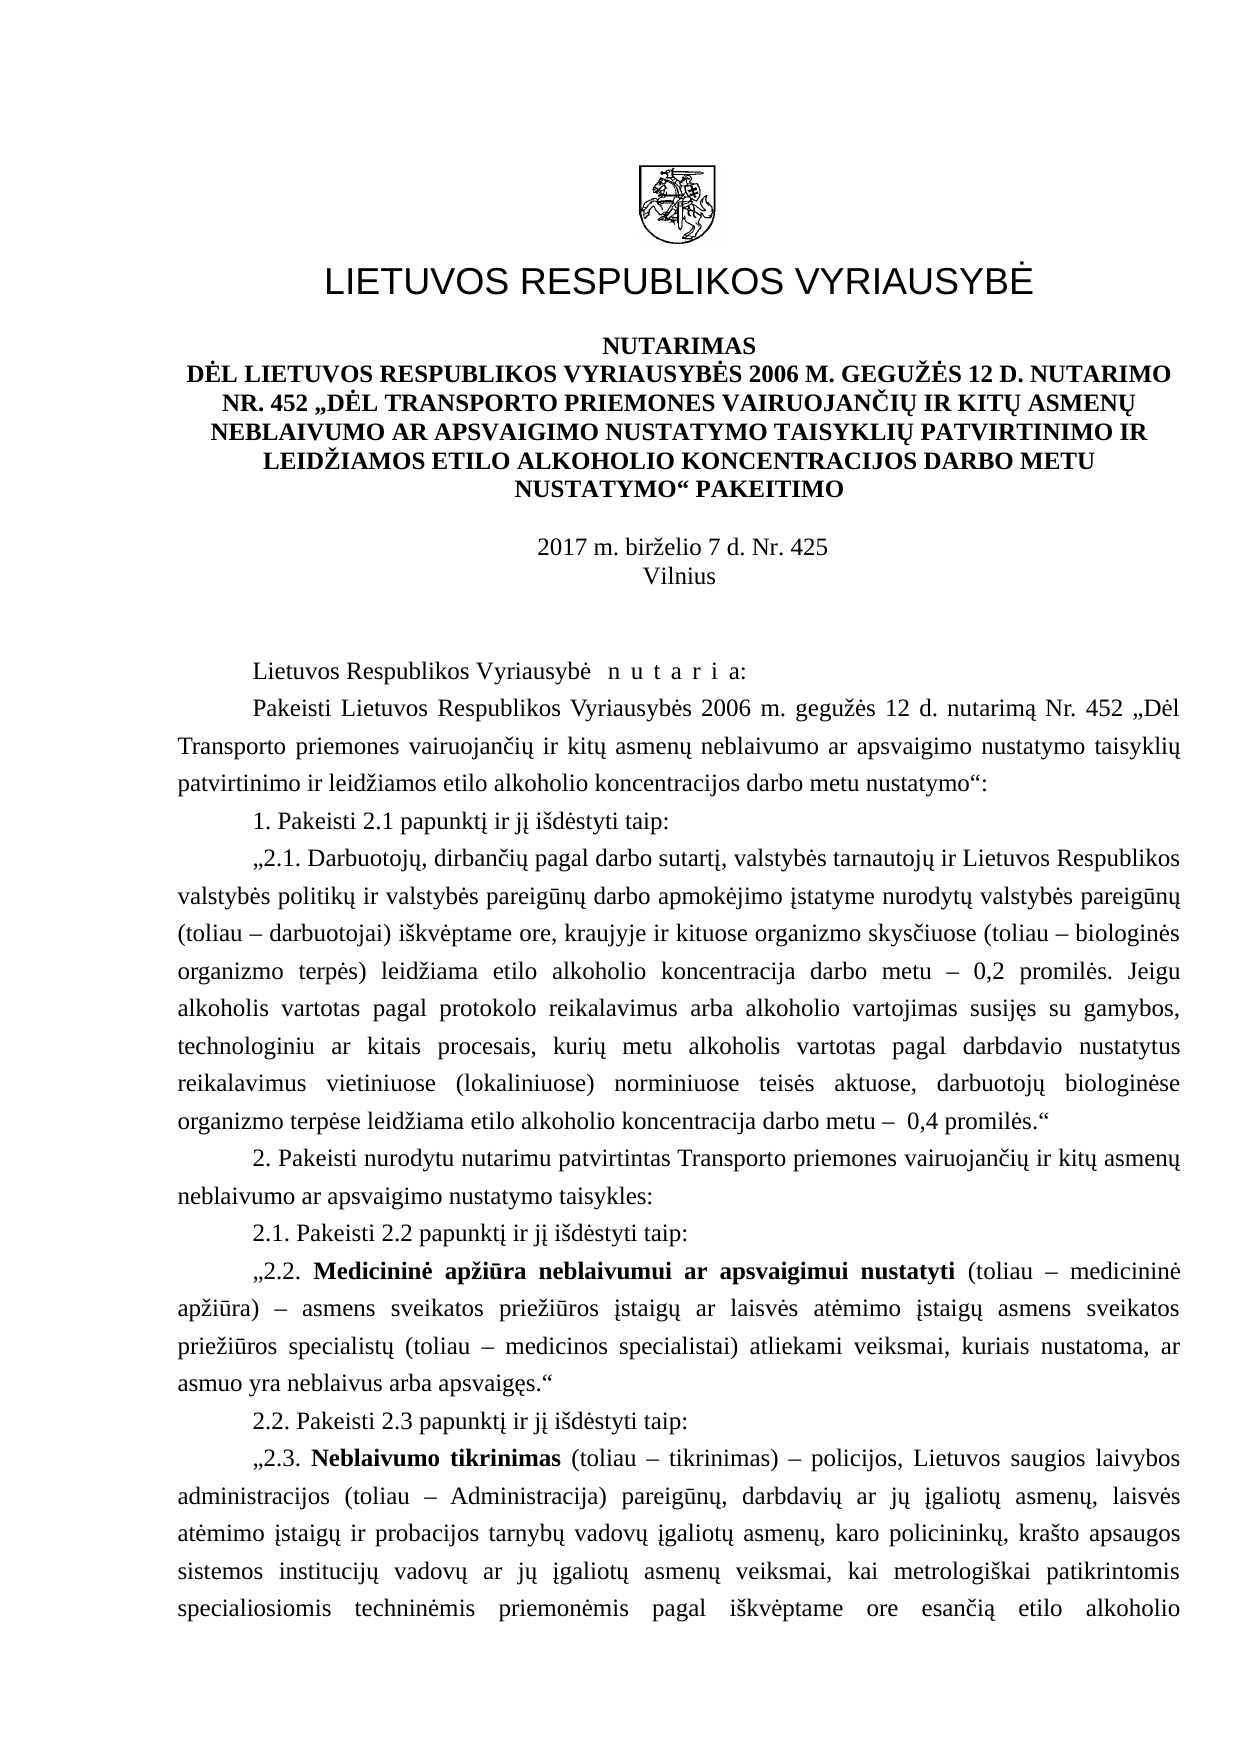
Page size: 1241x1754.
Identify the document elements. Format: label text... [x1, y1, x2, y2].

text 1. Pakeisti 2.1 papunktį ir jį išdėstyti taip: [252, 797, 1181, 834]
text 2.1. Pakeisti 2.2 papunktį ir jį išdėstyti taip: [177, 1209, 1181, 1247]
text „2.2. Medicininė apžiūra neblaivumui ar apsvaigimui nustatyti (toliau – medicininė apžiūra) – asmens sveikatos priežiūros įstaigų ar laisvės atėmimo įstaigų asmens sveikatos priežiūros specialistų (toliau – medicinos specialistai) atliekami veiksmai, kuriais nustatoma, ar asmuo yra neblaivus arba apsvaigęs.“ [177, 1247, 1181, 1397]
text Pakeisti Lietuvos Respublikos Vyriausybės 2006 m. gegužės 12 d. nutarimą Nr. 452 „Dėl Transporto priemones vairuojančių ir kitų asmenų neblaivumo ar apsvaigimo nustatymo taisyklių patvirtinimo ir leidžiamos etilo alkoholio koncentracijos darbo metu nustatymo“: [177, 684, 1181, 797]
text 2.2. Pakeisti 2.3 papunktį ir jį išdėstyti taip: [177, 1397, 1181, 1434]
text 2. Pakeisti nurodytu nutarimu patvirtintas Transporto priemones vairuojančių ir kitų asmenų neblaivumo ar apsvaigimo nustatymo taisykles: [177, 1134, 1181, 1209]
text DĖL LIETUVOS RESPUBLIKOS VYRIAUSYBĖS 2006 M. GEGUŽĖS 12 D. NUTARIMO NR. 452 „DĖL TRANSPORTO PRIEMONES VAIRUOJANČIŲ IR KITŲ ASMENŲ NEBLAIVUMO AR APSVAIGIMO NUSTATYMO TAISYKLIŲ PATVIRTINIMO IR LEIDŽIAMOS ETILO ALKOHOLIO KONCENTRACIJOS DARBO METU NUSTATYMO“ PAKEITIMO [177, 359, 1181, 503]
text „2.3. Neblaivumo tikrinimas (toliau – tikrinimas) – policijos, Lietuvos saugios laivybos administracijos (toliau – Administracija) pareigūnų, darbdavių ar jų įgaliotų asmenų, laisvės atėmimo įstaigų ir probacijos tarnybų vadovų įgaliotų asmenų, karo policininkų, krašto apsaugos sistemos institucijų vadovų ar jų įgaliotų asmenų veiksmai, kai metrologiškai patikrintomis specialiosiomis techninėmis priemonėmis pagal iškvėptame ore esančią etilo alkoholio [177, 1434, 1181, 1622]
text „2.1. Darbuotojų, dirbančių pagal darbo sutartį, valstybės tarnautojų ir Lietuvos Respublikos valstybės politikų ir valstybės pareigūnų darbo apmokėjimo įstatyme nurodytų valstybės pareigūnų (toliau – darbuotojai) iškvėptame ore, kraujyje ir kituose organizmo skysčiuose (toliau – biologinės organizmo terpės) leidžiama etilo alkoholio koncentracija darbo metu – 0,2 promilės. Jeigu alkoholis vartotas pagal protokolo reikalavimus arba alkoholio vartojimas susijęs su gamybos, technologiniu ar kitais procesais, kurių metu alkoholis vartotas pagal darbdavio nustatytus reikalavimus vietiniuose (lokaliniuose) norminiuose teisės aktuose, darbuotojų biologinėse organizmo terpėse leidžiama etilo alkoholio koncentracija darbo metu – 0,4 promilės.“ [177, 834, 1181, 1134]
text nutarimas [177, 331, 1181, 359]
text Lietuvos Respublikos Vyriausybė [177, 259, 1181, 302]
text Lietuvos Respublikos Vyriausybė nutaria: [177, 647, 1181, 684]
text Vilnius [177, 561, 1181, 589]
text 2017 m. birželio 7 d. Nr. 425 [177, 532, 1181, 561]
